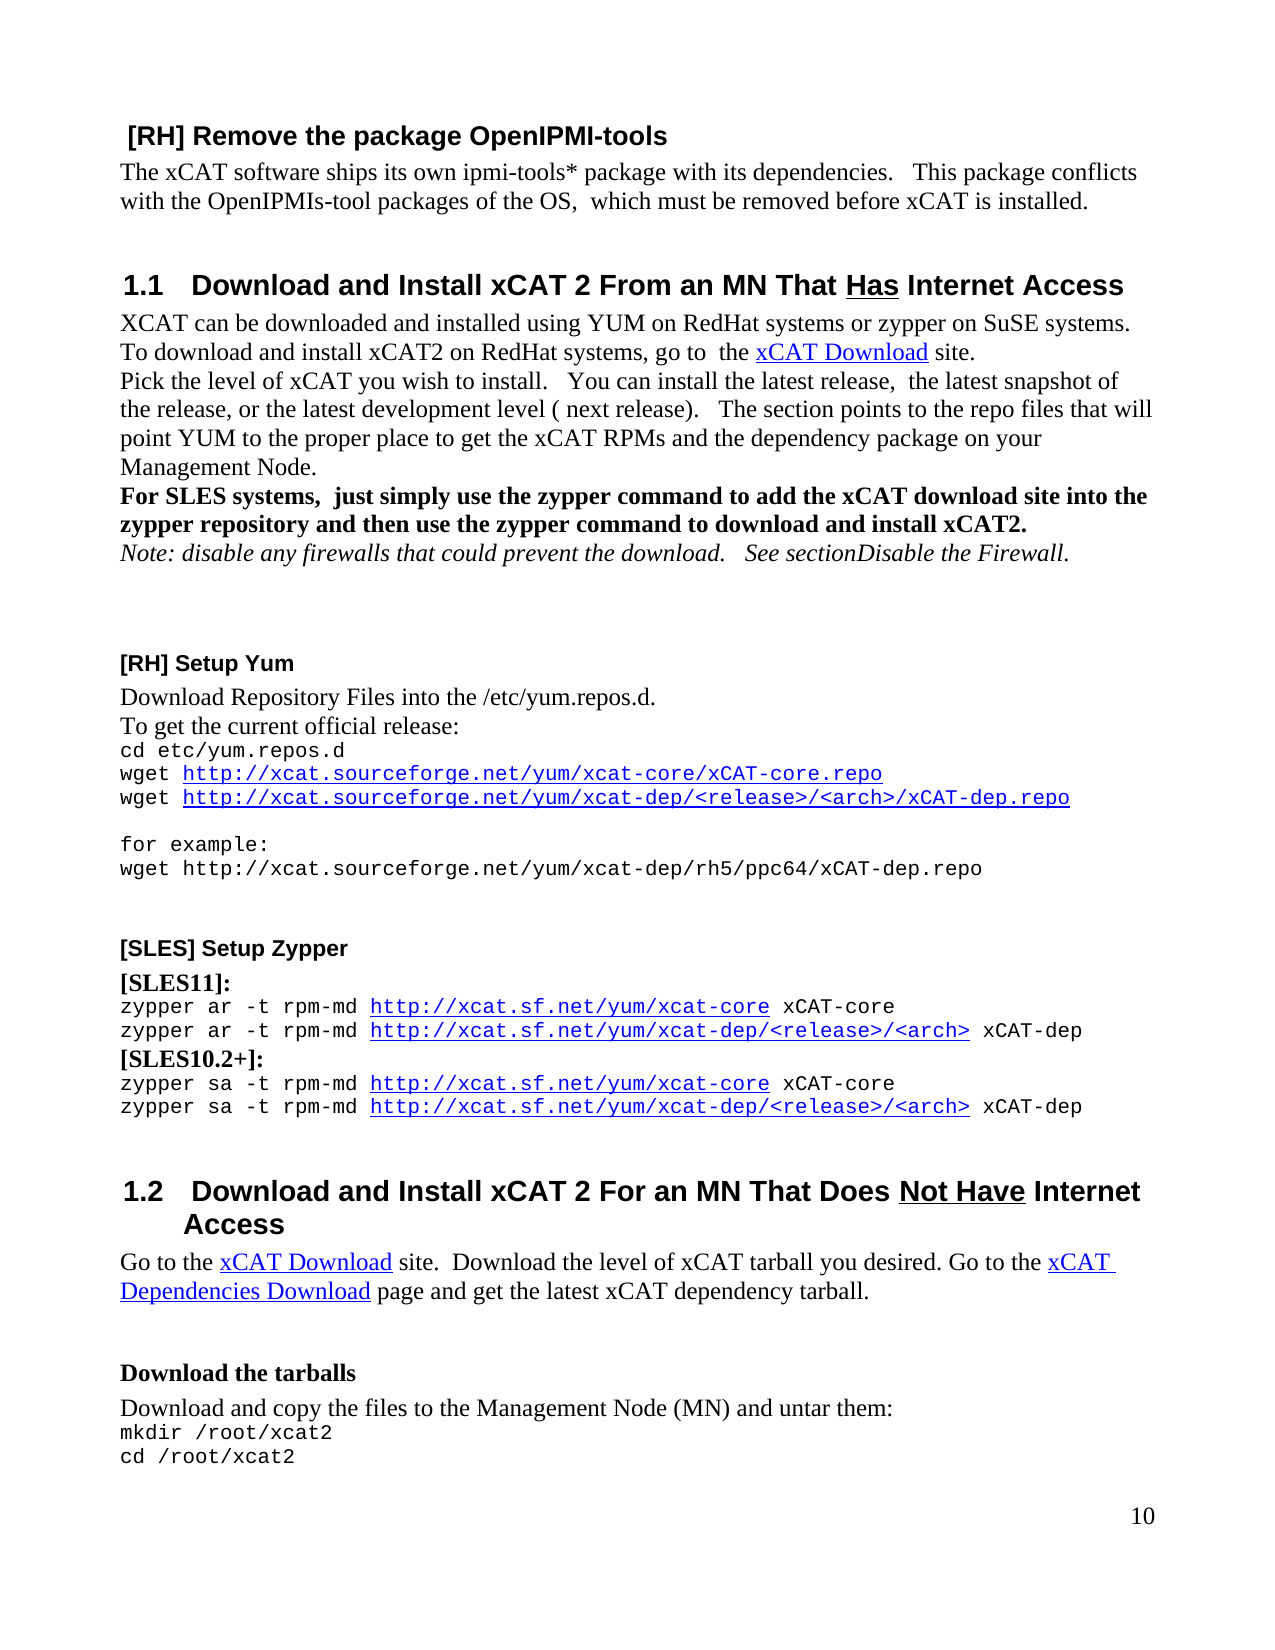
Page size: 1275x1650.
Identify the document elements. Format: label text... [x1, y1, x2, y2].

text Pick the level of xCAT you wish to install. You can install the latest release, the latest snapshot of the release, or the latest development level ( next release). The section points to the repo files that will point YUM to the proper place to get the xCAT RPMs and the dependency package on your Management Node. [120, 366, 1155, 481]
text zypper sa -t rpm-md http://xcat.sf.net/yum/xcat-dep/<release>/<arch> xCAT-dep [120, 1096, 1155, 1120]
text For SLES systems, just simply use the zypper command to add the xCAT download site into the zypper repository and then use the zypper command to download and install xCAT2. [120, 481, 1155, 538]
text [SLES10.2+]: [120, 1044, 1155, 1073]
subtitle Download and Install xCAT 2 For an MN That Does Not Have Internet Access [123, 1174, 1155, 1241]
text XCAT can be downloaded and installed using YUM on RedHat systems or zypper on SuSE systems. [120, 308, 1155, 337]
text zypper ar -t rpm-md http://xcat.sf.net/yum/xcat-core xCAT-core [120, 997, 1155, 1020]
text wget http://xcat.sourceforge.net/yum/xcat-dep/<release>/<arch>/xCAT-dep.repo [120, 787, 1155, 811]
text Note: disable any firewalls that could prevent the download. See sectionDisable the Firewall. [120, 538, 1155, 567]
text Go to the xCAT Download site. Download the level of xCAT tarball you desired. Go to the xCAT Dependencies Download page and get the latest xCAT dependency tarball. [120, 1247, 1155, 1304]
text cd etc/yum.repos.d [120, 739, 1155, 763]
text Download and copy the files to the Management Node (MN) and untar them: [120, 1393, 1155, 1422]
subtitle [RH] Setup Yum [120, 649, 1155, 676]
subtitle Download and Install xCAT 2 From an MN That Has Internet Access [123, 268, 1155, 302]
text zypper ar -t rpm-md http://xcat.sf.net/yum/xcat-dep/<release>/<arch> xCAT-dep [120, 1020, 1155, 1044]
text To download and install xCAT2 on RedHat systems, go to the xCAT Download site. [120, 337, 1155, 366]
subtitle [RH] Remove the package OpenIPMI-tools [120, 120, 1155, 151]
text cd /root/xcat2 [120, 1446, 1155, 1469]
text To get the current official release: [120, 711, 1155, 739]
text mkdir /root/xcat2 [120, 1422, 1155, 1446]
subtitle [SLES] Setup Zypper [120, 935, 1155, 962]
text zypper sa -t rpm-md http://xcat.sf.net/yum/xcat-core xCAT-core [120, 1073, 1155, 1096]
text [SLES11]: [120, 968, 1155, 997]
subtitle Download the tarballs [120, 1358, 1155, 1387]
text wget http://xcat.sourceforge.net/yum/xcat-dep/rh5/ppc64/xCAT-dep.repo [120, 858, 1155, 881]
text for example: [120, 834, 1155, 858]
text wget http://xcat.sourceforge.net/yum/xcat-core/xCAT-core.repo [120, 763, 1155, 787]
text Download Repository Files into the /etc/yum.repos.d. [120, 682, 1155, 711]
text The xCAT software ships its own ipmi-tools* package with its dependencies. This package conflicts with the OpenIPMIs-tool packages of the OS, which must be removed before xCAT is installed. [120, 157, 1155, 215]
